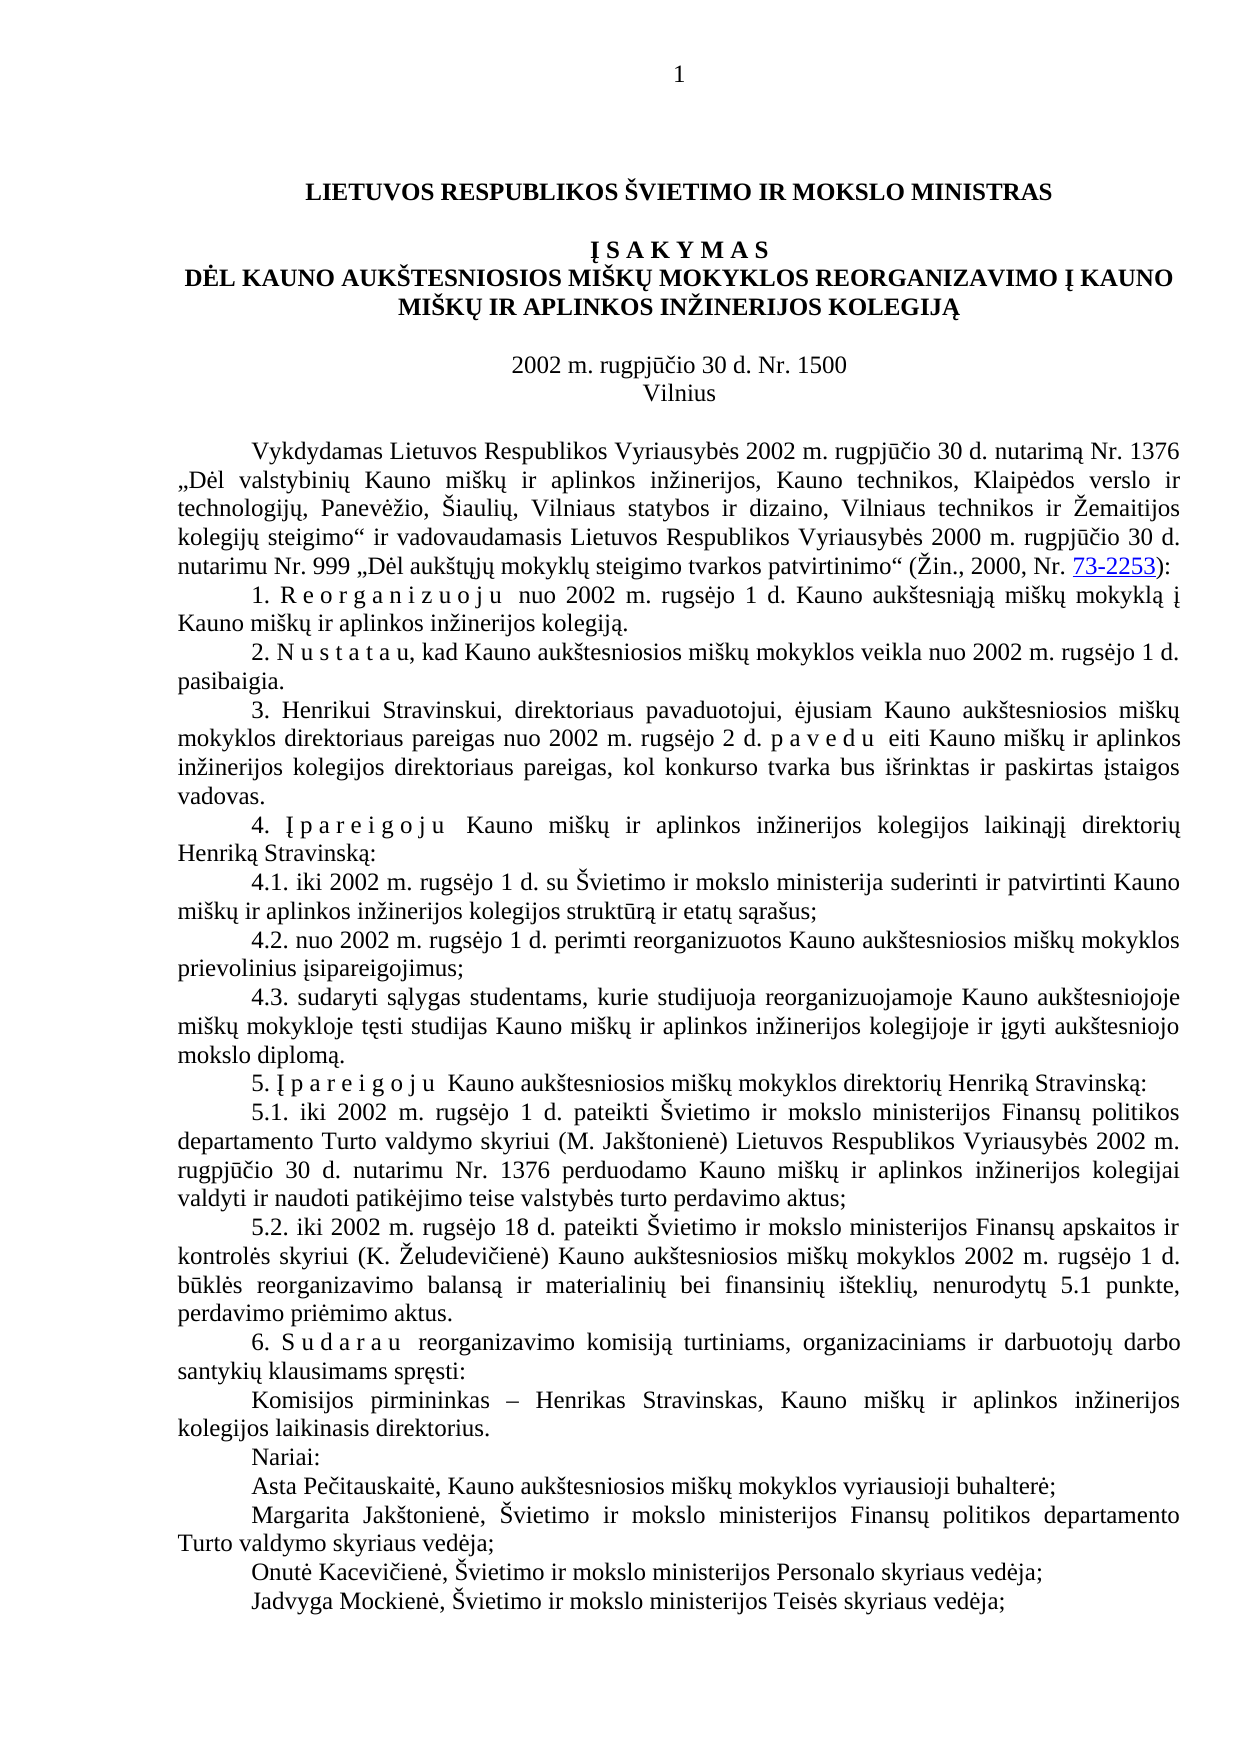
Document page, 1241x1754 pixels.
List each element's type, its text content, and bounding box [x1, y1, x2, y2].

text DĖL KAUNO AUKŠTESNIOSIOS MIŠKŲ MOKYKLOS REORGANIZAVIMO Į KAUNO MIŠKŲ IR APLINKOS INŽINERIJOS KOLEGIJĄ [177, 263, 1181, 321]
text Vilnius [177, 378, 1181, 407]
text 1. Reorganizuoju nuo 2002 m. rugsėjo 1 d. Kauno aukštesniąją miškų mokyklą į Kauno miškų ir aplinkos inžinerijos kolegiją. [177, 580, 1181, 637]
text LIETUVOS RESPUBLIKOS ŠVIETIMO IR MOKSLO MINISTRAS [177, 177, 1181, 206]
text 4.2. nuo 2002 m. rugsėjo 1 d. perimti reorganizuotos Kauno aukštesniosios miškų mokyklos prievolinius įsipareigojimus; [177, 925, 1181, 982]
text Vykdydamas Lietuvos Respublikos Vyriausybės 2002 m. rugpjūčio 30 d. nutarimą Nr. 1376 „Dėl valstybinių Kauno miškų ir aplinkos inžinerijos, Kauno technikos, Klaipėdos verslo ir technologijų, Panevėžio, Šiaulių, Vilniaus statybos ir dizaino, Vilniaus technikos ir Žemaitijos kolegijų steigimo“ ir vadovaudamasis Lietuvos Respublikos Vyriausybės 2000 m. rugpjūčio 30 d. nutarimu Nr. 999 „Dėl aukštųjų mokyklų steigimo tvarkos patvirtinimo“ (Žin., 2000, Nr. 73-2253): [177, 436, 1181, 580]
text 4.3. sudaryti sąlygas studentams, kurie studijuoja reorganizuojamoje Kauno aukštesniojoje miškų mokykloje tęsti studijas Kauno miškų ir aplinkos inžinerijos kolegijoje ir įgyti aukštesniojo mokslo diplomą. [177, 982, 1181, 1068]
text 5.2. iki 2002 m. rugsėjo 18 d. pateikti Švietimo ir mokslo ministerijos Finansų apskaitos ir kontrolės skyriui (K. Želudevičienė) Kauno aukštesniosios miškų mokyklos 2002 m. rugsėjo 1 d. būklės reorganizavimo balansą ir materialinių bei finansinių išteklių, nenurodytų 5.1 punkte, perdavimo priėmimo aktus. [177, 1212, 1181, 1327]
text 6. Sudarau reorganizavimo komisiją turtiniams, organizaciniams ir darbuotojų darbo santykių klausimams spręsti: [177, 1327, 1181, 1385]
text Jadvyga Mockienė, Švietimo ir mokslo ministerijos Teisės skyriaus vedėja; [177, 1586, 1181, 1615]
text Asta Pečitauskaitė, Kauno aukštesniosios miškų mokyklos vyriausioji buhalterė; [177, 1471, 1181, 1500]
text Nariai: [177, 1442, 1181, 1471]
text Į S A K Y M A S [177, 235, 1181, 263]
text 5. Įpareigoju Kauno aukštesniosios miškų mokyklos direktorių Henriką Stravinską: [177, 1068, 1181, 1097]
text 2002 m. rugpjūčio 30 d. Nr. 1500 [177, 350, 1181, 378]
text 2. Nustatau, kad Kauno aukštesniosios miškų mokyklos veikla nuo 2002 m. rugsėjo 1 d. pasibaigia. [177, 637, 1181, 695]
text 3. Henrikui Stravinskui, direktoriaus pavaduotojui, ėjusiam Kauno aukštesniosios miškų mokyklos direktoriaus pareigas nuo 2002 m. rugsėjo 2 d. pavedu eiti Kauno miškų ir aplinkos inžinerijos kolegijos direktoriaus pareigas, kol konkurso tvarka bus išrinktas ir paskirtas įstaigos vadovas. [177, 695, 1181, 810]
text 5.1. iki 2002 m. rugsėjo 1 d. pateikti Švietimo ir mokslo ministerijos Finansų politikos departamento Turto valdymo skyriui (M. Jakštonienė) Lietuvos Respublikos Vyriausybės 2002 m. rugpjūčio 30 d. nutarimu Nr. 1376 perduodamo Kauno miškų ir aplinkos inžinerijos kolegijai valdyti ir naudoti patikėjimo teise valstybės turto perdavimo aktus; [177, 1097, 1181, 1212]
text 4. Įpareigoju Kauno miškų ir aplinkos inžinerijos kolegijos laikinąjį direktorių Henriką Stravinską: [177, 810, 1181, 867]
text 4.1. iki 2002 m. rugsėjo 1 d. su Švietimo ir mokslo ministerija suderinti ir patvirtinti Kauno miškų ir aplinkos inžinerijos kolegijos struktūrą ir etatų sąrašus; [177, 867, 1181, 925]
text Margarita Jakštonienė, Švietimo ir mokslo ministerijos Finansų politikos departamento Turto valdymo skyriaus vedėja; [177, 1500, 1181, 1557]
text Komisijos pirmininkas – Henrikas Stravinskas, Kauno miškų ir aplinkos inžinerijos kolegijos laikinasis direktorius. [177, 1385, 1181, 1442]
text Onutė Kacevičienė, Švietimo ir mokslo ministerijos Personalo skyriaus vedėja; [177, 1557, 1181, 1586]
